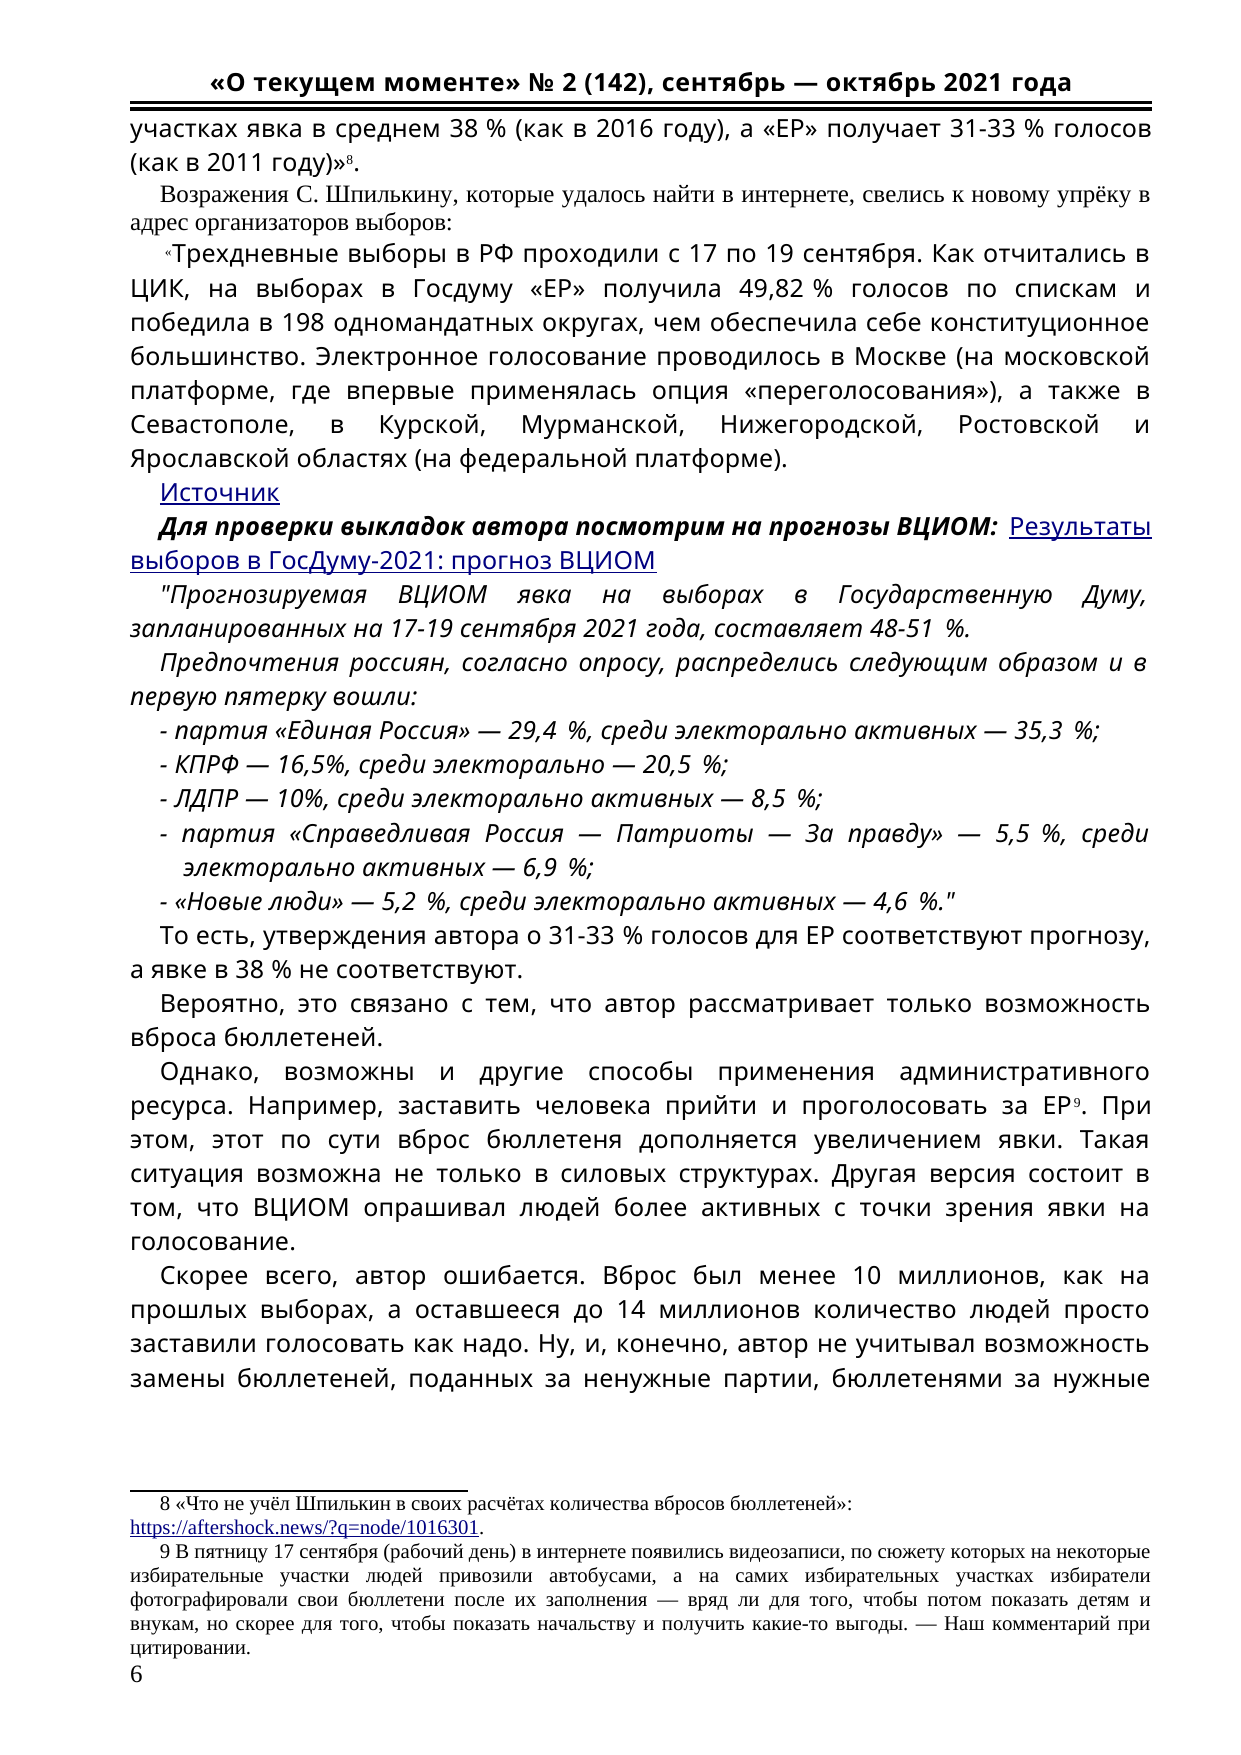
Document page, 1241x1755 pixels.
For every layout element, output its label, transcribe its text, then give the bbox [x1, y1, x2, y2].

text - ЛДПР — 10%, среди электорально активных — 8,5 %; [159, 781, 1152, 815]
text - КПРФ — 16,5%, среди электорально — 20,5 %; [159, 747, 1152, 781]
text В пятницу 17 сентября (рабочий день) в интернете появились видеозаписи, по сюжету которых на некоторые избирательные участки людей привозили автобусами, а на самих избирательных участках избиратели фотографировали свои бюллетени после их заполнения — вряд ли для того, чтобы потом показать детям и внукам, но скорее для того, чтобы показать начальству и получить какие-то выгоды. — Наш комментарий при цитировании. [130, 1539, 1152, 1659]
text "Прогнозируемая ВЦИОМ явка на выборах в Государственную Думу, запланированных на 17-19 сентября 2021 года, составляет 48-51 %. [130, 577, 1152, 645]
text - партия «Справедливая Россия — Патриоты — За правду» — 5,5 %, среди электорально активных — 6,9 %; [159, 815, 1152, 883]
text Однако, возможны и другие способы применения административного ресурса. Например, заставить человека прийти и проголосовать за ЕР. При этом, этот по сути вброс бюллетеня дополняется увеличением явки. Такая ситуация возможна не только в силовых структурах. Другая версия состоит в том, что ВЦИОМ опрашивал людей более активных с точки зрения явки на голосование. [130, 1054, 1152, 1258]
text «Что не учёл Шпилькин в своих расчётах количества вбросов бюллетеней»: https://aftershock.news/?q=node/1016301. [130, 1491, 1152, 1539]
text Скорее всего, автор ошибается. Вброс был менее 10 миллионов, как на прошлых выборах, а оставшееся до 14 миллионов количество людей просто заставили голосовать как надо. Ну, и, конечно, автор не учитывал возможность замены бюллетеней, поданных за ненужные партии, бюллетенями за нужные [130, 1258, 1152, 1394]
text Для проверки выкладок автора посмотрим на прогнозы ВЦИОМ: Результаты выборов в ГосДуму-2021: прогноз ВЦИОМ [130, 509, 1152, 577]
text Источник [130, 474, 1152, 509]
text - партия «Единая Россия» — 29,4 %, среди электорально активных — 35,3 %; [159, 713, 1152, 747]
text - «Новые люди» — 5,2 %, среди электорально активных — 4,6 %." [159, 883, 1152, 917]
text «Трехдневные выборы в РФ проходили с 17 по 19 сентября. Как отчитались в ЦИК, на выборах в Госдуму «ЕР» получила 49,82 % голосов по спискам и победила в 198 одномандатных округах, чем обеспечила себе конституционное большинство. Электронное голосование проводилось в Москве (на московской платформе, где впервые применялась опция «переголосования»), а также в Севастополе, в Курской, Мурманской, Нижегородской, Ростовской и Ярославской областях (на федеральной платформе). [130, 236, 1152, 474]
text участках явка в среднем 38 % (как в 2016 году), а «ЕР» получает 31-33 % голосов (как в 2011 году)». [130, 111, 1152, 179]
text Вероятно, это связано с тем, что автор рассматривает только возможность вброса бюллетеней. [130, 986, 1152, 1054]
text Возражения С. Шпилькину, которые удалось найти в интернете, свелись к новому упрёку в адрес организаторов выборов: [130, 179, 1152, 236]
text Предпочтения россиян, согласно опросу, распределись следующим образом и в первую пятерку вошли: [130, 645, 1152, 713]
text То есть, утверждения автора о 31-33 % голосов для ЕР соответствуют прогнозу, а явке в 38 % не соответствуют. [130, 917, 1152, 986]
